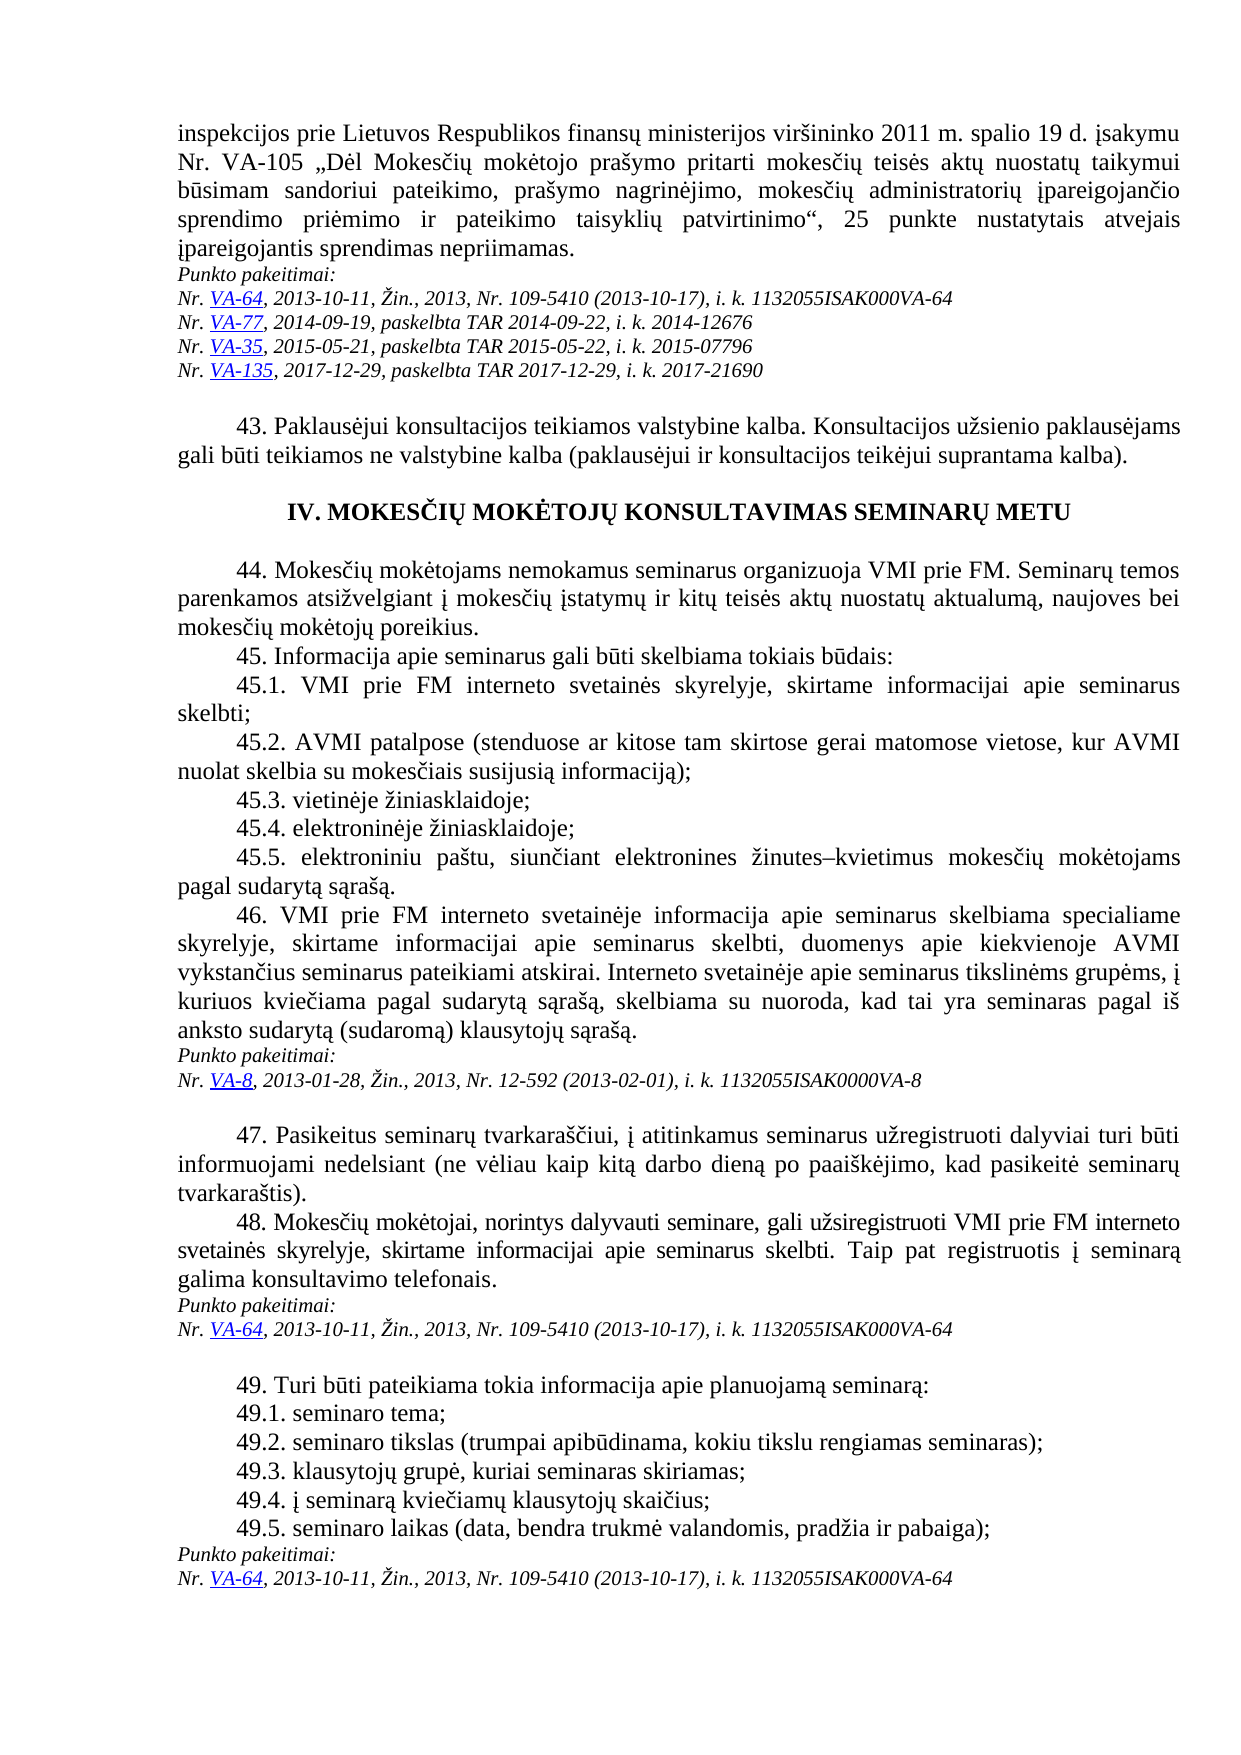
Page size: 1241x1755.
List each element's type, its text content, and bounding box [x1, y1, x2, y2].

text Punkto pakeitimai: [177, 1542, 1181, 1566]
text 45.4. elektroninėje žiniasklaidoje; [177, 813, 1181, 842]
text 45.1. VMI prie FM interneto svetainės skyrelyje, skirtame informacijai apie seminarus skelbti; [177, 670, 1181, 727]
text Nr. VA-77, 2014-09-19, paskelbta TAR 2014-09-22, i. k. 2014-12676 [177, 310, 1181, 334]
text 45.3. vietinėje žiniasklaidoje; [177, 785, 1181, 813]
text Nr. VA-64, 2013-10-11, Žin., 2013, Nr. 109-5410 (2013-10-17), i. k. 1132055ISAK000VA-64 [177, 1317, 1181, 1341]
text 49.5. seminaro laikas (data, bendra trukmė valandomis, pradžia ir pabaiga); [177, 1513, 1181, 1542]
text Nr. VA-64, 2013-10-11, Žin., 2013, Nr. 109-5410 (2013-10-17), i. k. 1132055ISAK000VA-64 [177, 1566, 1181, 1590]
text 46. VMI prie FM interneto svetainėje informacija apie seminarus skelbiama specialiame skyrelyje, skirtame informacijai apie seminarus skelbti, duomenys apie kiekvienoje AVMI vykstančius seminarus pateikiami atskirai. Interneto svetainėje apie seminarus tikslinėms grupėms, į kuriuos kviečiama pagal sudarytą sąrašą, skelbiama su nuoroda, kad tai yra seminaras pagal iš anksto sudarytą (sudaromą) klausytojų sąrašą. [177, 900, 1181, 1043]
text IV. MOKESČIŲ MOKĖTOJŲ KONSULTAVIMAS SEMINARŲ METU [177, 497, 1181, 526]
text 45.5. elektroniniu paštu, siunčiant elektronines žinutes–kvietimus mokesčių mokėtojams pagal sudarytą sąrašą. [177, 842, 1181, 900]
text 49.3. klausytojų grupė, kuriai seminaras skiriamas; [177, 1456, 1181, 1485]
text 44. Mokesčių mokėtojams nemokamus seminarus organizuoja VMI prie FM. Seminarų temos parenkamos atsižvelgiant į mokesčių įstatymų ir kitų teisės aktų nuostatų aktualumą, naujoves bei mokesčių mokėtojų poreikius. [177, 555, 1181, 641]
text 49. Turi būti pateikiama tokia informacija apie planuojamą seminarą: [177, 1370, 1181, 1398]
text Nr. VA-35, 2015-05-21, paskelbta TAR 2015-05-22, i. k. 2015-07796 [177, 334, 1181, 358]
text 49.4. į seminarą kviečiamų klausytojų skaičius; [177, 1485, 1181, 1513]
text Nr. VA-8, 2013-01-28, Žin., 2013, Nr. 12-592 (2013-02-01), i. k. 1132055ISAK0000VA-8 [177, 1067, 1181, 1092]
text inspekcijos prie Lietuvos Respublikos finansų ministerijos viršininko 2011 m. spalio 19 d. įsakymu Nr. VA-105 „Dėl Mokesčių mokėtojo prašymo pritarti mokesčių teisės aktų nuostatų taikymui būsimam sandoriui pateikimo, prašymo nagrinėjimo, mokesčių administratorių įpareigojančio sprendimo priėmimo ir pateikimo taisyklių patvirtinimo“, 25 punkte nustatytais atvejais įpareigojantis sprendimas nepriimamas. [177, 118, 1181, 262]
text 49.1. seminaro tema; [177, 1398, 1181, 1427]
text Punkto pakeitimai: [177, 262, 1181, 286]
text 45. Informacija apie seminarus gali būti skelbiama tokiais būdais: [177, 641, 1181, 670]
text 48. Mokesčių mokėtojai, norintys dalyvauti seminare, gali užsiregistruoti VMI prie FM interneto svetainės skyrelyje, skirtame informacijai apie seminarus skelbti. Taip pat registruotis į seminarą galima konsultavimo telefonais. [177, 1207, 1181, 1293]
text Punkto pakeitimai: [177, 1293, 1181, 1317]
text Nr. VA-135, 2017-12-29, paskelbta TAR 2017-12-29, i. k. 2017-21690 [177, 358, 1181, 382]
text 45.2. AVMI patalpose (stenduose ar kitose tam skirtose gerai matomose vietose, kur AVMI nuolat skelbia su mokesčiais susijusią informaciją); [177, 727, 1181, 785]
text 47. Pasikeitus seminarų tvarkaraščiui, į atitinkamus seminarus užregistruoti dalyviai turi būti informuojami nedelsiant (ne vėliau kaip kitą darbo dieną po paaiškėjimo, kad pasikeitė seminarų tvarkaraštis). [177, 1120, 1181, 1207]
text Punkto pakeitimai: [177, 1043, 1181, 1067]
text 43. Paklausėjui konsultacijos teikiamos valstybine kalba. Konsultacijos užsienio paklausėjams gali būti teikiamos ne valstybine kalba (paklausėjui ir konsultacijos teikėjui suprantama kalba). [177, 411, 1181, 468]
text Nr. VA-64, 2013-10-11, Žin., 2013, Nr. 109-5410 (2013-10-17), i. k. 1132055ISAK000VA-64 [177, 286, 1181, 310]
text 49.2. seminaro tikslas (trumpai apibūdinama, kokiu tikslu rengiamas seminaras); [177, 1427, 1181, 1456]
